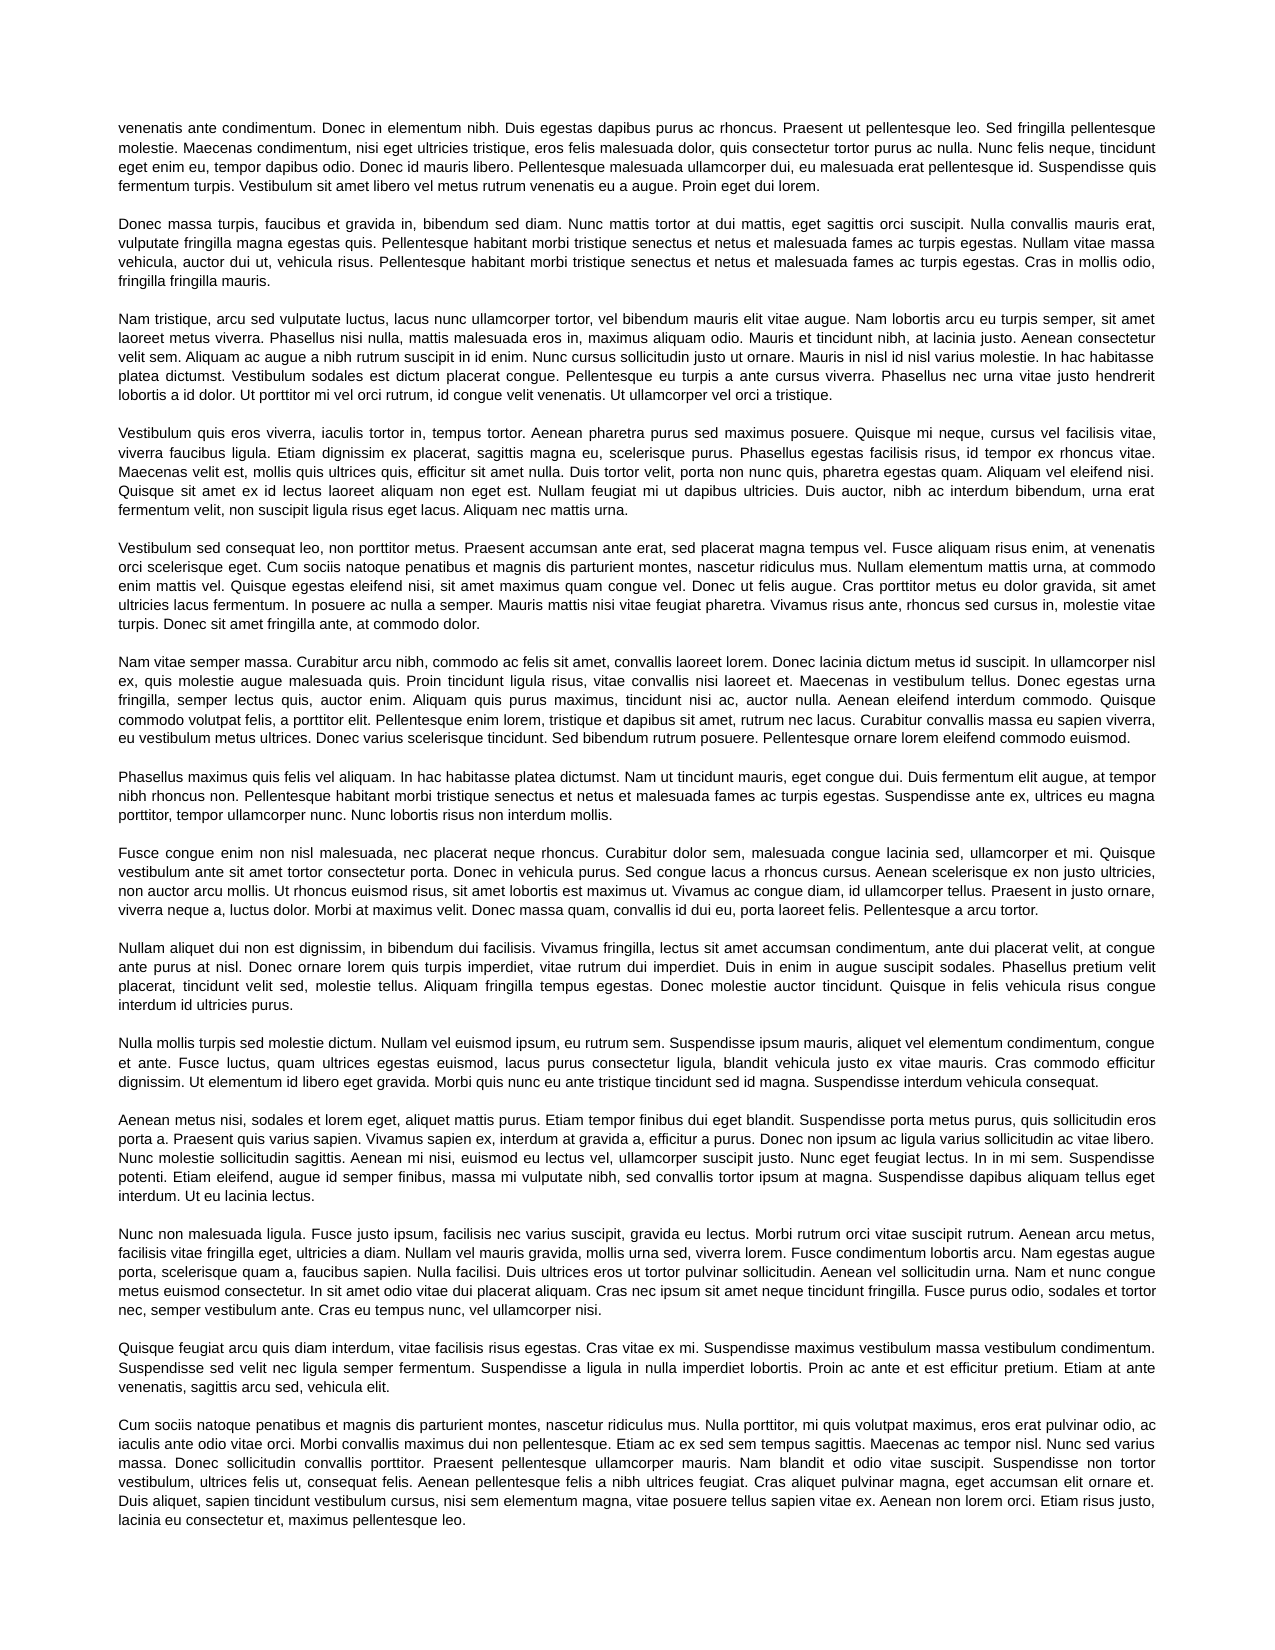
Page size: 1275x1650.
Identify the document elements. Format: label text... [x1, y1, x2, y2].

text Fusce congue enim non nisl malesuada, nec placerat neque rhoncus. Curabitur dolor sem, malesuada congue lacinia sed, ullamcorper et mi. Quisque vestibulum ante sit amet tortor consectetur porta. Donec in vehicula purus. Sed congue lacus a rhoncus cursus. Aenean scelerisque ex non justo ultricies, non auctor arcu mollis. Ut rhoncus euismod risus, sit amet lobortis est maximus ut. Vivamus ac congue diam, id ullamcorper tellus. Praesent in justo ornare, viverra neque a, luctus dolor. Morbi at maximus velit. Donec massa quam, convallis id dui eu, porta laoreet felis. Pellentesque a arcu tortor. [118, 842, 1157, 919]
text Donec massa turpis, faucibus et gravida in, bibendum sed diam. Nunc mattis tortor at dui mattis, eget sagittis orci suscipit. Nulla convallis mauris erat, vulputate fringilla magna egestas quis. Pellentesque habitant morbi tristique senectus et netus et malesuada fames ac turpis egestas. Nullam vitae massa vehicula, auctor dui ut, vehicula risus. Pellentesque habitant morbi tristique senectus et netus et malesuada fames ac turpis egestas. Cras in mollis odio, fringilla fringilla mauris. [118, 213, 1157, 290]
text Vestibulum sed consequat leo, non porttitor metus. Praesent accumsan ante erat, sed placerat magna tempus vel. Fusce aliquam risus enim, at venenatis orci scelerisque eget. Cum sociis natoque penatibus et magnis dis parturient montes, nascetur ridiculus mus. Nullam elementum mattis urna, at commodo enim mattis vel. Quisque egestas eleifend nisi, sit amet maximus quam congue vel. Donec ut felis augue. Cras porttitor metus eu dolor gravida, sit amet ultricies lacus fermentum. In posuere ac nulla a semper. Mauris mattis nisi vitae feugiat pharetra. Vivamus risus ante, rhoncus sed cursus in, molestie vitae turpis. Donec sit amet fringilla ante, at commodo dolor. [118, 537, 1157, 633]
text Quisque feugiat arcu quis diam interdum, vitae facilisis risus egestas. Cras vitae ex mi. Suspendisse maximus vestibulum massa vestibulum condimentum. Suspendisse sed velit nec ligula semper fermentum. Suspendisse a ligula in nulla imperdiet lobortis. Proin ac ante et est efficitur pretium. Etiam at ante venenatis, sagittis arcu sed, vehicula elit. [118, 1338, 1157, 1395]
text Nullam aliquet dui non est dignissim, in bibendum dui facilisis. Vivamus fringilla, lectus sit amet accumsan condimentum, ante dui placerat velit, at congue ante purus at nisl. Donec ornare lorem quis turpis imperdiet, vitae rutrum dui imperdiet. Duis in enim in augue suscipit sodales. Phasellus pretium velit placerat, tincidunt velit sed, molestie tellus. Aliquam fringilla tempus egestas. Donec molestie auctor tincidunt. Quisque in felis vehicula risus congue interdum id ultricies purus. [118, 938, 1157, 1014]
text Nulla mollis turpis sed molestie dictum. Nullam vel euismod ipsum, eu rutrum sem. Suspendisse ipsum mauris, aliquet vel elementum condimentum, congue et ante. Fusce luctus, quam ultrices egestas euismod, lacus purus consectetur ligula, blandit vehicula justo ex vitae mauris. Cras commodo efficitur dignissim. Ut elementum id libero eget gravida. Morbi quis nunc eu ante tristique tincidunt sed id magna. Suspendisse interdum vehicula consequat. [118, 1033, 1157, 1090]
text Nunc non malesuada ligula. Fusce justo ipsum, facilisis nec varius suscipit, gravida eu lectus. Morbi rutrum orci vitae suscipit rutrum. Aenean arcu metus, facilisis vitae fringilla eget, ultricies a diam. Nullam vel mauris gravida, mollis urna sed, viverra lorem. Fusce condimentum lobortis arcu. Nam egestas augue porta, scelerisque quam a, faucibus sapien. Nulla facilisi. Duis ultrices eros ut tortor pulvinar sollicitudin. Aenean vel sollicitudin urna. Nam et nunc congue metus euismod consectetur. In sit amet odio vitae dui placerat aliquam. Cras nec ipsum sit amet neque tincidunt fringilla. Fusce purus odio, sodales et tortor nec, semper vestibulum ante. Cras eu tempus nunc, vel ullamcorper nisi. [118, 1224, 1157, 1319]
text Nam tristique, arcu sed vulputate luctus, lacus nunc ullamcorper tortor, vel bibendum mauris elit vitae augue. Nam lobortis arcu eu turpis semper, sit amet laoreet metus viverra. Phasellus nisi nulla, mattis malesuada eros in, maximus aliquam odio. Mauris et tincidunt nibh, at lacinia justo. Aenean consectetur velit sem. Aliquam ac augue a nibh rutrum suscipit in id enim. Nunc cursus sollicitudin justo ut ornare. Mauris in nisl id nisl varius molestie. In hac habitasse platea dictumst. Vestibulum sodales est dictum placerat congue. Pellentesque eu turpis a ante cursus viverra. Phasellus nec urna vitae justo hendrerit lobortis a id dolor. Ut porttitor mi vel orci rutrum, id congue velit venenatis. Ut ullamcorper vel orci a tristique. [118, 309, 1157, 404]
text Vestibulum quis eros viverra, iaculis tortor in, tempus tortor. Aenean pharetra purus sed maximus posuere. Quisque mi neque, cursus vel facilisis vitae, viverra faucibus ligula. Etiam dignissim ex placerat, sagittis magna eu, scelerisque purus. Phasellus egestas facilisis risus, id tempor ex rhoncus vitae. Maecenas velit est, mollis quis ultrices quis, efficitur sit amet nulla. Duis tortor velit, porta non nunc quis, pharetra egestas quam. Aliquam vel eleifend nisi. Quisque sit amet ex id lectus laoreet aliquam non eget est. Nullam feugiat mi ut dapibus ultricies. Duis auctor, nibh ac interdum bibendum, urna erat fermentum velit, non suscipit ligula risus eget lacus. Aliquam nec mattis urna. [118, 423, 1157, 518]
text Cum sociis natoque penatibus et magnis dis parturient montes, nascetur ridiculus mus. Nulla porttitor, mi quis volutpat maximus, eros erat pulvinar odio, ac iaculis ante odio vitae orci. Morbi convallis maximus dui non pellentesque. Etiam ac ex sed sem tempus sagittis. Maecenas ac tempor nisl. Nunc sed varius massa. Donec sollicitudin convallis porttitor. Praesent pellentesque ullamcorper mauris. Nam blandit et odio vitae suscipit. Suspendisse non tortor vestibulum, ultrices felis ut, consequat felis. Aenean pellentesque felis a nibh ultrices feugiat. Cras aliquet pulvinar magna, eget accumsan elit ornare et. Duis aliquet, sapien tincidunt vestibulum cursus, nisi sem elementum magna, vitae posuere tellus sapien vitae ex. Aenean non lorem orci. Etiam risus justo, lacinia eu consectetur et, maximus pellentesque leo. [118, 1414, 1157, 1529]
text venenatis ante condimentum. Donec in elementum nibh. Duis egestas dapibus purus ac rhoncus. Praesent ut pellentesque leo. Sed fringilla pellentesque molestie. Maecenas condimentum, nisi eget ultricies tristique, eros felis malesuada dolor, quis consectetur tortor purus ac nulla. Nunc felis neque, tincidunt eget enim eu, tempor dapibus odio. Donec id mauris libero. Pellentesque malesuada ullamcorper dui, eu malesuada erat pellentesque id. Suspendisse quis fermentum turpis. Vestibulum sit amet libero vel metus rutrum venenatis eu a augue. Proin eget dui lorem. [118, 118, 1157, 194]
text Nam vitae semper massa. Curabitur arcu nibh, commodo ac felis sit amet, convallis laoreet lorem. Donec lacinia dictum metus id suscipit. In ullamcorper nisl ex, quis molestie augue malesuada quis. Proin tincidunt ligula risus, vitae convallis nisi laoreet et. Maecenas in vestibulum tellus. Donec egestas urna fringilla, semper lectus quis, auctor enim. Aliquam quis purus maximus, tincidunt nisi ac, auctor nulla. Aenean eleifend interdum commodo. Quisque commodo volutpat felis, a porttitor elit. Pellentesque enim lorem, tristique et dapibus sit amet, rutrum nec lacus. Curabitur convallis massa eu sapien viverra, eu vestibulum metus ultrices. Donec varius scelerisque tincidunt. Sed bibendum rutrum posuere. Pellentesque ornare lorem eleifend commodo euismod. [118, 652, 1157, 747]
text Phasellus maximus quis felis vel aliquam. In hac habitasse platea dictumst. Nam ut tincidunt mauris, eget congue dui. Duis fermentum elit augue, at tempor nibh rhoncus non. Pellentesque habitant morbi tristique senectus et netus et malesuada fames ac turpis egestas. Suspendisse ante ex, ultrices eu magna porttitor, tempor ullamcorper nunc. Nunc lobortis risus non interdum mollis. [118, 766, 1157, 823]
text Aenean metus nisi, sodales et lorem eget, aliquet mattis purus. Etiam tempor finibus dui eget blandit. Suspendisse porta metus purus, quis sollicitudin eros porta a. Praesent quis varius sapien. Vivamus sapien ex, interdum at gravida a, efficitur a purus. Donec non ipsum ac ligula varius sollicitudin ac vitae libero. Nunc molestie sollicitudin sagittis. Aenean mi nisi, euismod eu lectus vel, ullamcorper suscipit justo. Nunc eget feugiat lectus. In in mi sem. Suspendisse potenti. Etiam eleifend, augue id semper finibus, massa mi vulputate nibh, sed convallis tortor ipsum at magna. Suspendisse dapibus aliquam tellus eget interdum. Ut eu lacinia lectus. [118, 1109, 1157, 1205]
